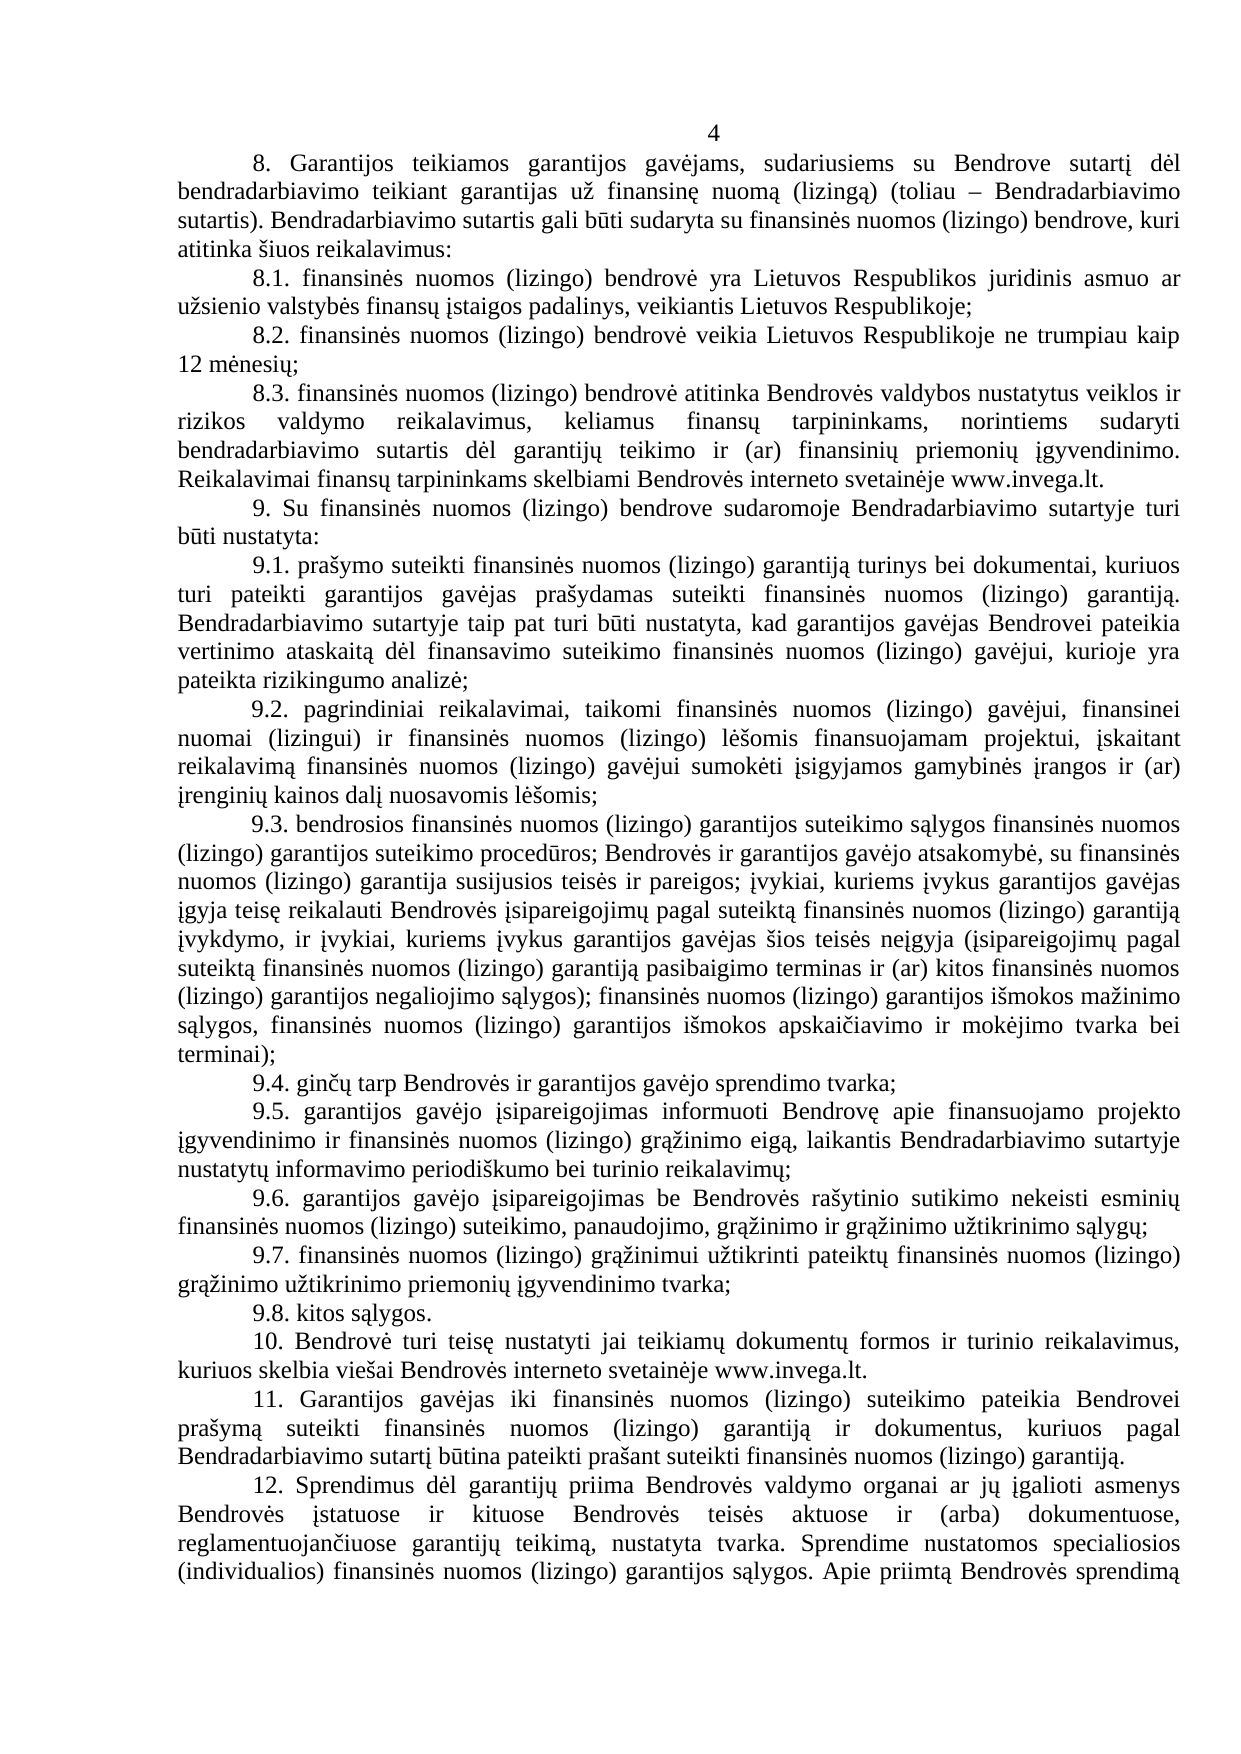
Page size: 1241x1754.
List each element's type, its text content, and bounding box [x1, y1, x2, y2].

text 9.6. garantijos gavėjo įsipareigojimas be Bendrovės rašytinio sutikimo nekeisti esminių finansinės nuomos (lizingo) suteikimo, panaudojimo, grąžinimo ir grąžinimo užtikrinimo sąlygų; [177, 1183, 1181, 1240]
text 10. Bendrovė turi teisę nustatyti jai teikiamų dokumentų formos ir turinio reikalavimus, kuriuos skelbia viešai Bendrovės interneto svetainėje www.invega.lt. [177, 1326, 1181, 1384]
text 12. Sprendimus dėl garantijų priima Bendrovės valdymo organai ar jų įgalioti asmenys Bendrovės įstatuose ir kituose Bendrovės teisės aktuose ir (arba) dokumentuose, reglamentuojančiuose garantijų teikimą, nustatyta tvarka. Sprendime nustatomos specialiosios (individualios) finansinės nuomos (lizingo) garantijos sąlygos. Apie priimtą Bendrovės sprendimą [177, 1470, 1181, 1585]
text 8.2. finansinės nuomos (lizingo) bendrovė veikia Lietuvos Respublikoje ne trumpiau kaip 12 mėnesių; [177, 320, 1181, 378]
text 9.2. pagrindiniai reikalavimai, taikomi finansinės nuomos (lizingo) gavėjui, finansinei nuomai (lizingui) ir finansinės nuomos (lizingo) lėšomis finansuojamam projektui, įskaitant reikalavimą finansinės nuomos (lizingo) gavėjui sumokėti įsigyjamos gamybinės įrangos ir (ar) įrenginių kainos dalį nuosavomis lėšomis; [177, 694, 1181, 809]
text 11. Garantijos gavėjas iki finansinės nuomos (lizingo) suteikimo pateikia Bendrovei prašymą suteikti finansinės nuomos (lizingo) garantiją ir dokumentus, kuriuos pagal Bendradarbiavimo sutartį būtina pateikti prašant suteikti finansinės nuomos (lizingo) garantiją. [177, 1384, 1181, 1470]
text 9.8. kitos sąlygos. [177, 1298, 1181, 1326]
text 9.3. bendrosios finansinės nuomos (lizingo) garantijos suteikimo sąlygos finansinės nuomos (lizingo) garantijos suteikimo procedūros; Bendrovės ir garantijos gavėjo atsakomybė, su finansinės nuomos (lizingo) garantija susijusios teisės ir pareigos; įvykiai, kuriems įvykus garantijos gavėjas įgyja teisę reikalauti Bendrovės įsipareigojimų pagal suteiktą finansinės nuomos (lizingo) garantiją įvykdymo, ir įvykiai, kuriems įvykus garantijos gavėjas šios teisės neįgyja (įsipareigojimų pagal suteiktą finansinės nuomos (lizingo) garantiją pasibaigimo terminas ir (ar) kitos finansinės nuomos (lizingo) garantijos negaliojimo sąlygos); finansinės nuomos (lizingo) garantijos išmokos mažinimo sąlygos, finansinės nuomos (lizingo) garantijos išmokos apskaičiavimo ir mokėjimo tvarka bei terminai); [177, 809, 1181, 1068]
text 9.7. finansinės nuomos (lizingo) grąžinimui užtikrinti pateiktų finansinės nuomos (lizingo) grąžinimo užtikrinimo priemonių įgyvendinimo tvarka; [177, 1240, 1181, 1298]
text 9.1. prašymo suteikti finansinės nuomos (lizingo) garantiją turinys bei dokumentai, kuriuos turi pateikti garantijos gavėjas prašydamas suteikti finansinės nuomos (lizingo) garantiją. Bendradarbiavimo sutartyje taip pat turi būti nustatyta, kad garantijos gavėjas Bendrovei pateikia vertinimo ataskaitą dėl finansavimo suteikimo finansinės nuomos (lizingo) gavėjui, kurioje yra pateikta rizikingumo analizė; [177, 550, 1181, 694]
text 9.5. garantijos gavėjo įsipareigojimas informuoti Bendrovę apie finansuojamo projekto įgyvendinimo ir finansinės nuomos (lizingo) grąžinimo eigą, laikantis Bendradarbiavimo sutartyje nustatytų informavimo periodiškumo bei turinio reikalavimų; [177, 1096, 1181, 1183]
text 9. Su finansinės nuomos (lizingo) bendrove sudaromoje Bendradarbiavimo sutartyje turi būti nustatyta: [177, 493, 1181, 550]
text 8.3. finansinės nuomos (lizingo) bendrovė atitinka Bendrovės valdybos nustatytus veiklos ir rizikos valdymo reikalavimus, keliamus finansų tarpininkams, norintiems sudaryti bendradarbiavimo sutartis dėl garantijų teikimo ir (ar) finansinių priemonių įgyvendinimo. Reikalavimai finansų tarpininkams skelbiami Bendrovės interneto svetainėje www.invega.lt. [177, 378, 1181, 493]
text 9.4. ginčų tarp Bendrovės ir garantijos gavėjo sprendimo tvarka; [177, 1068, 1181, 1096]
text 8.1. finansinės nuomos (lizingo) bendrovė yra Lietuvos Respublikos juridinis asmuo ar užsienio valstybės finansų įstaigos padalinys, veikiantis Lietuvos Respublikoje; [177, 263, 1181, 320]
text 8. Garantijos teikiamos garantijos gavėjams, sudariusiems su Bendrove sutartį dėl bendradarbiavimo teikiant garantijas už finansinę nuomą (lizingą) (toliau – Bendradarbiavimo sutartis). Bendradarbiavimo sutartis gali būti sudaryta su finansinės nuomos (lizingo) bendrove, kuri atitinka šiuos reikalavimus: [177, 148, 1181, 263]
